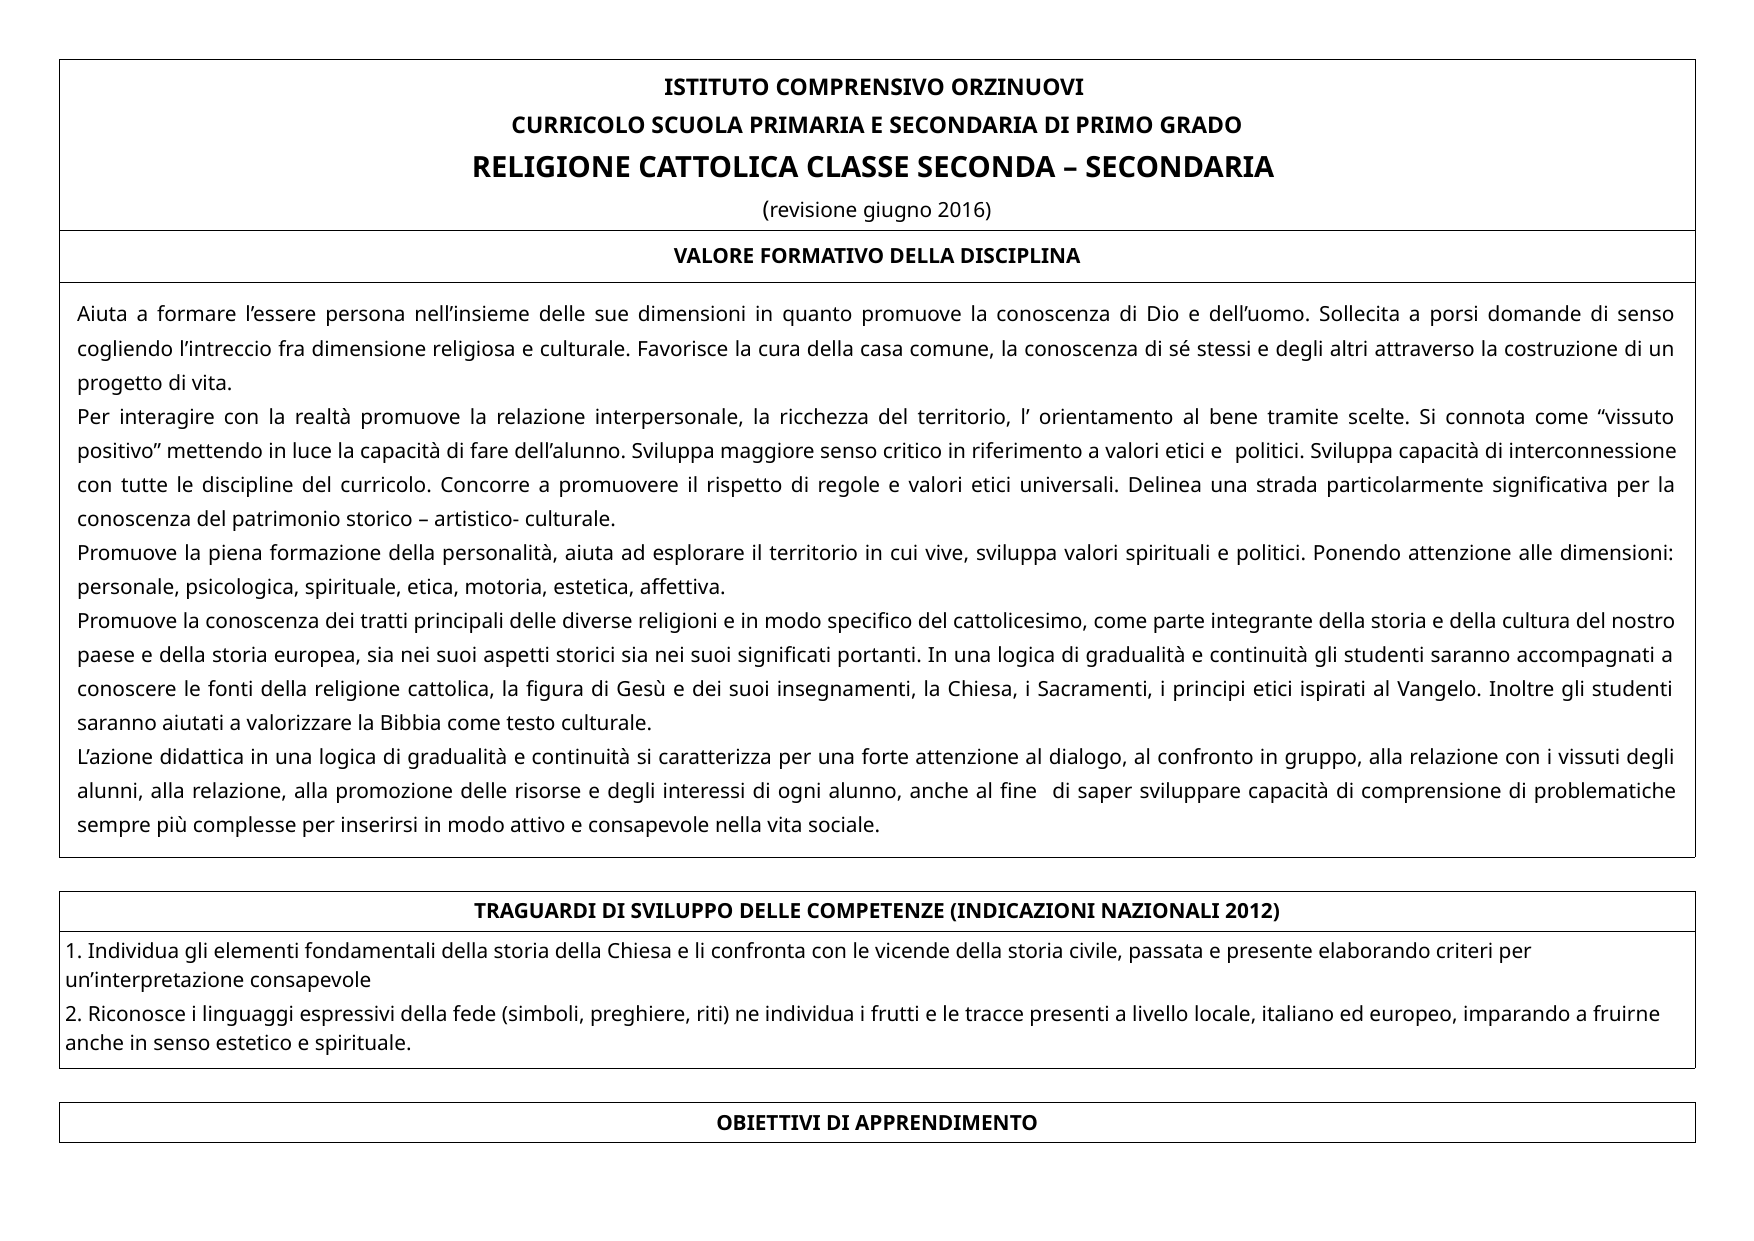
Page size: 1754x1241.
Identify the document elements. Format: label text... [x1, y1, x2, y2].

table_header ISTITUTO COMPRENSIVO ORZINUOVI CURRICOLO SCUOLA PRIMARIA E SECONDARIA DI PRIMO GRADO RELIGIONE CATTOLICA CLASSE SECONDA – SECONDARIA (revisione giugno 2016) [60, 60, 1695, 230]
table_header OBIETTIVI DI APPRENDIMENTO [60, 1103, 1695, 1142]
table_cell VALORE FORMATIVO DELLA DISCIPLINA [60, 231, 1695, 282]
table_cell 1. Individua gli elementi fondamentali della storia della Chiesa e li confronta con le vicende della storia civile, passata e presente elaborando criteri per un’interpretazione consapevole 2. Riconosce i linguaggi espressivi della fede (simboli, preghiere, riti) ne individua i frutti e le tracce presenti a livello locale, italiano ed europeo, imparando a fruirne anche in senso estetico e spirituale. [60, 932, 1695, 1068]
table_header TRAGUARDI DI SVILUPPO DELLE COMPETENZE (INDICAZIONI NAZIONALI 2012) [60, 892, 1695, 931]
table_cell Aiuta a formare l’essere persona nell’insieme delle sue dimensioni in quanto promuove la conoscenza di Dio e dell’uomo. Sollecita a porsi domande di senso cogliendo l’intreccio fra dimensione religiosa e culturale. Favorisce la cura della casa comune, la conoscenza di sé stessi e degli altri attraverso la costruzione di un progetto di vita. Per interagire con la realtà promuove la relazione interpersonale, la ricchezza del territorio, l’ orientamento al bene tramite scelte. Si connota come “vissuto positivo” mettendo in luce la capacità di fare dell’alunno. Sviluppa maggiore senso critico in riferimento a valori etici e politici. Sviluppa capacità di interconnessione con tutte le discipline del curricolo. Concorre a promuovere il rispetto di regole e valori etici universali. Delinea una strada particolarmente significativa per la conoscenza del patrimonio storico – artistico- culturale. Promuove la piena formazione della personalità, aiuta ad esplorare il territorio in cui vive, sviluppa valori spirituali e politici. Ponendo attenzione alle dimensioni: personale, psicologica, spirituale, etica, motoria, estetica, affettiva. Promuove la conoscenza dei tratti principali delle diverse religioni e in modo specifico del cattolicesimo, come parte integrante della storia e della cultura del nostro paese e della storia europea, sia nei suoi aspetti storici sia nei suoi significati portanti. In una logica di gradualità e continuità gli studenti saranno accompagnati a conoscere le fonti della religione cattolica, la figura di Gesù e dei suoi insegnamenti, la Chiesa, i Sacramenti, i principi etici ispirati al Vangelo. Inoltre gli studenti saranno aiutati a valorizzare la Bibbia come testo culturale. L’azione didattica in una logica di gradualità e continuità si caratterizza per una forte attenzione al dialogo, al confronto in gruppo, alla relazione con i vissuti degli alunni, alla relazione, alla promozione delle risorse e degli interessi di ogni alunno, anche al fine di saper sviluppare capacità di comprensione di problematiche sempre più complesse per inserirsi in modo attivo e consapevole nella vita sociale. [60, 283, 1695, 857]
